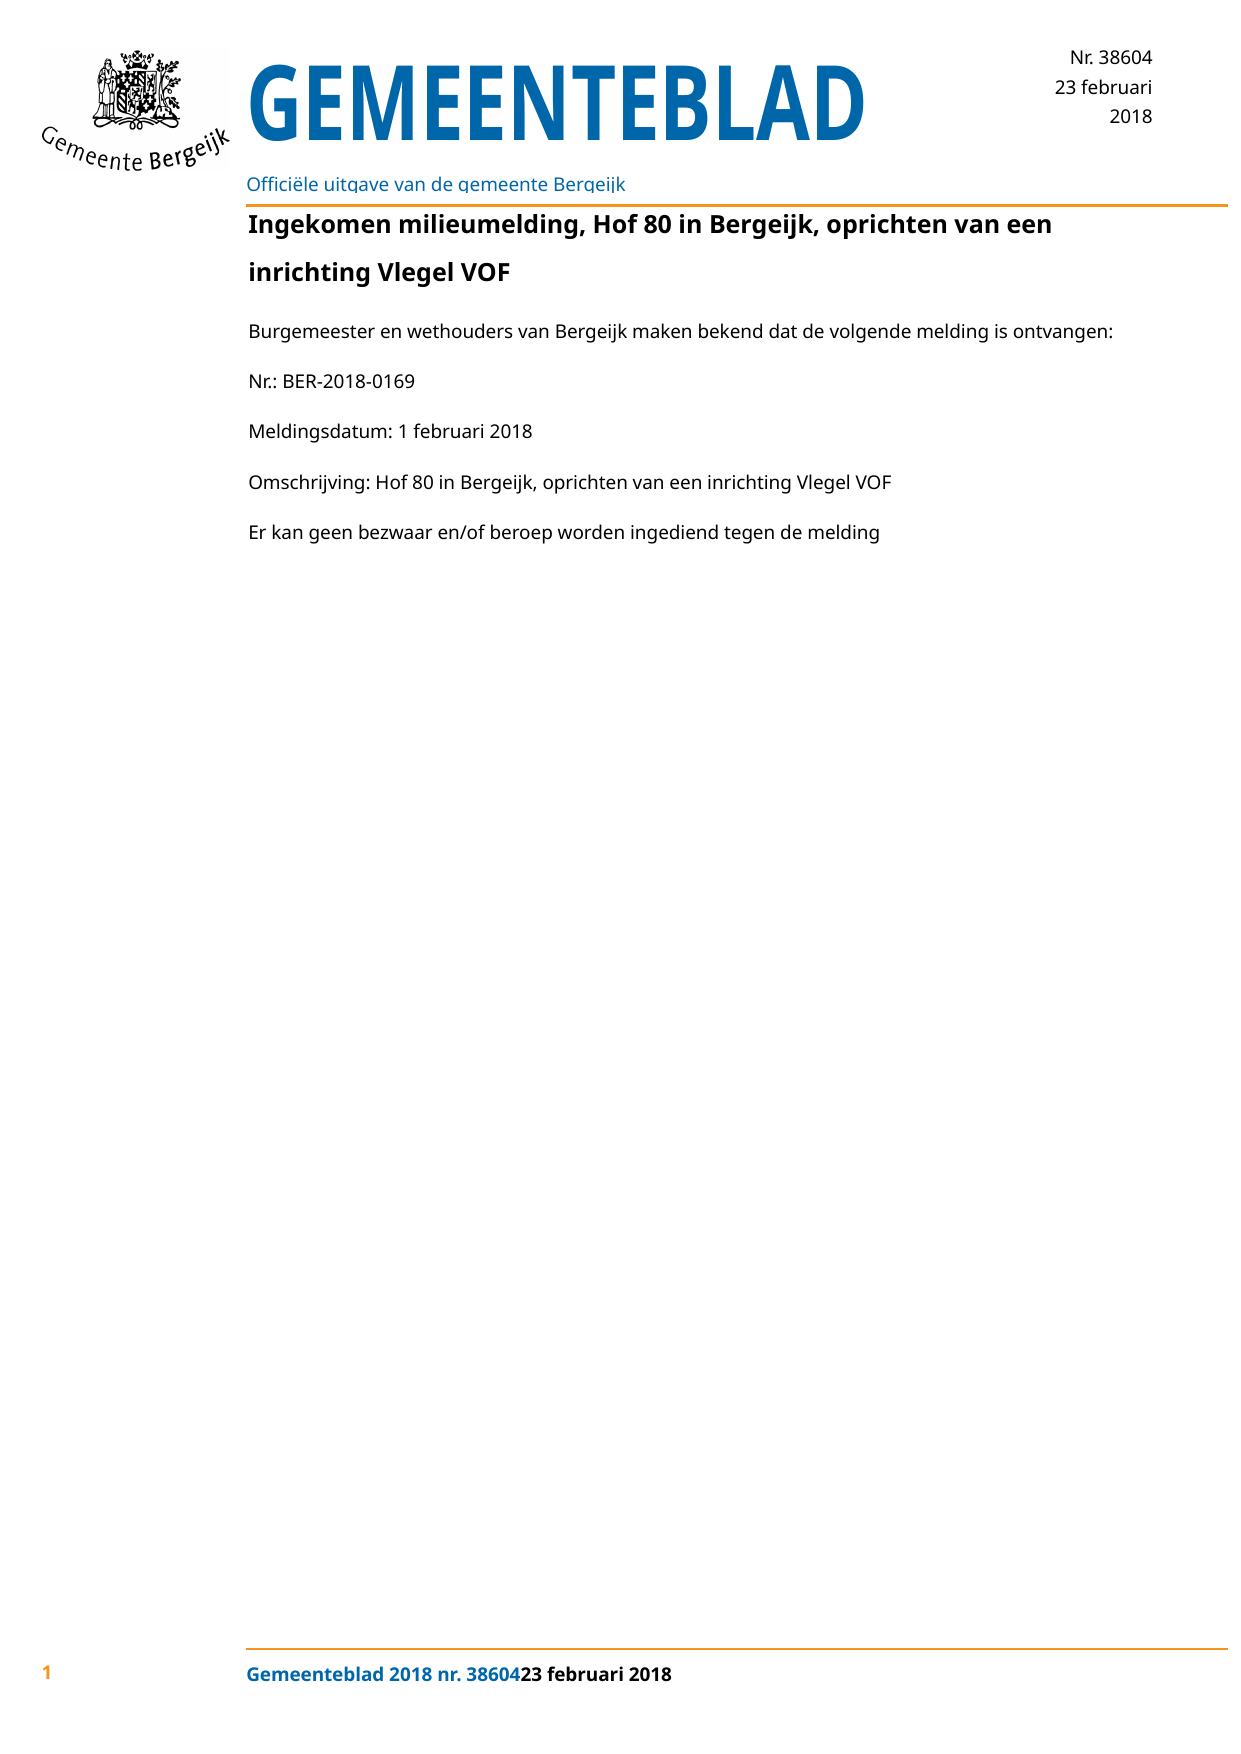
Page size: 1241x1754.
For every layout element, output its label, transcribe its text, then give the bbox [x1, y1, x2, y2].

text Omschrijving: Hof 80 in Bergeijk, oprichten van een inrichting Vlegel VOF [248, 469, 1152, 495]
text Burgemeester en wethouders van Bergeijk maken bekend dat de volgende melding is ontvangen: [248, 318, 1152, 344]
text Nr.: BER-2018-0169 [248, 368, 1152, 394]
text Er kan geen bezwaar en/of beroep worden ingediend tegen de melding [248, 519, 1152, 545]
picture [41, 47, 231, 172]
text Meldingsdatum: 1 februari 2018 [248, 419, 1152, 444]
text Ingekomen milieumelding, Hof 80 in Bergeijk, oprichten van een inrichting Vlegel VOF [248, 207, 1152, 288]
